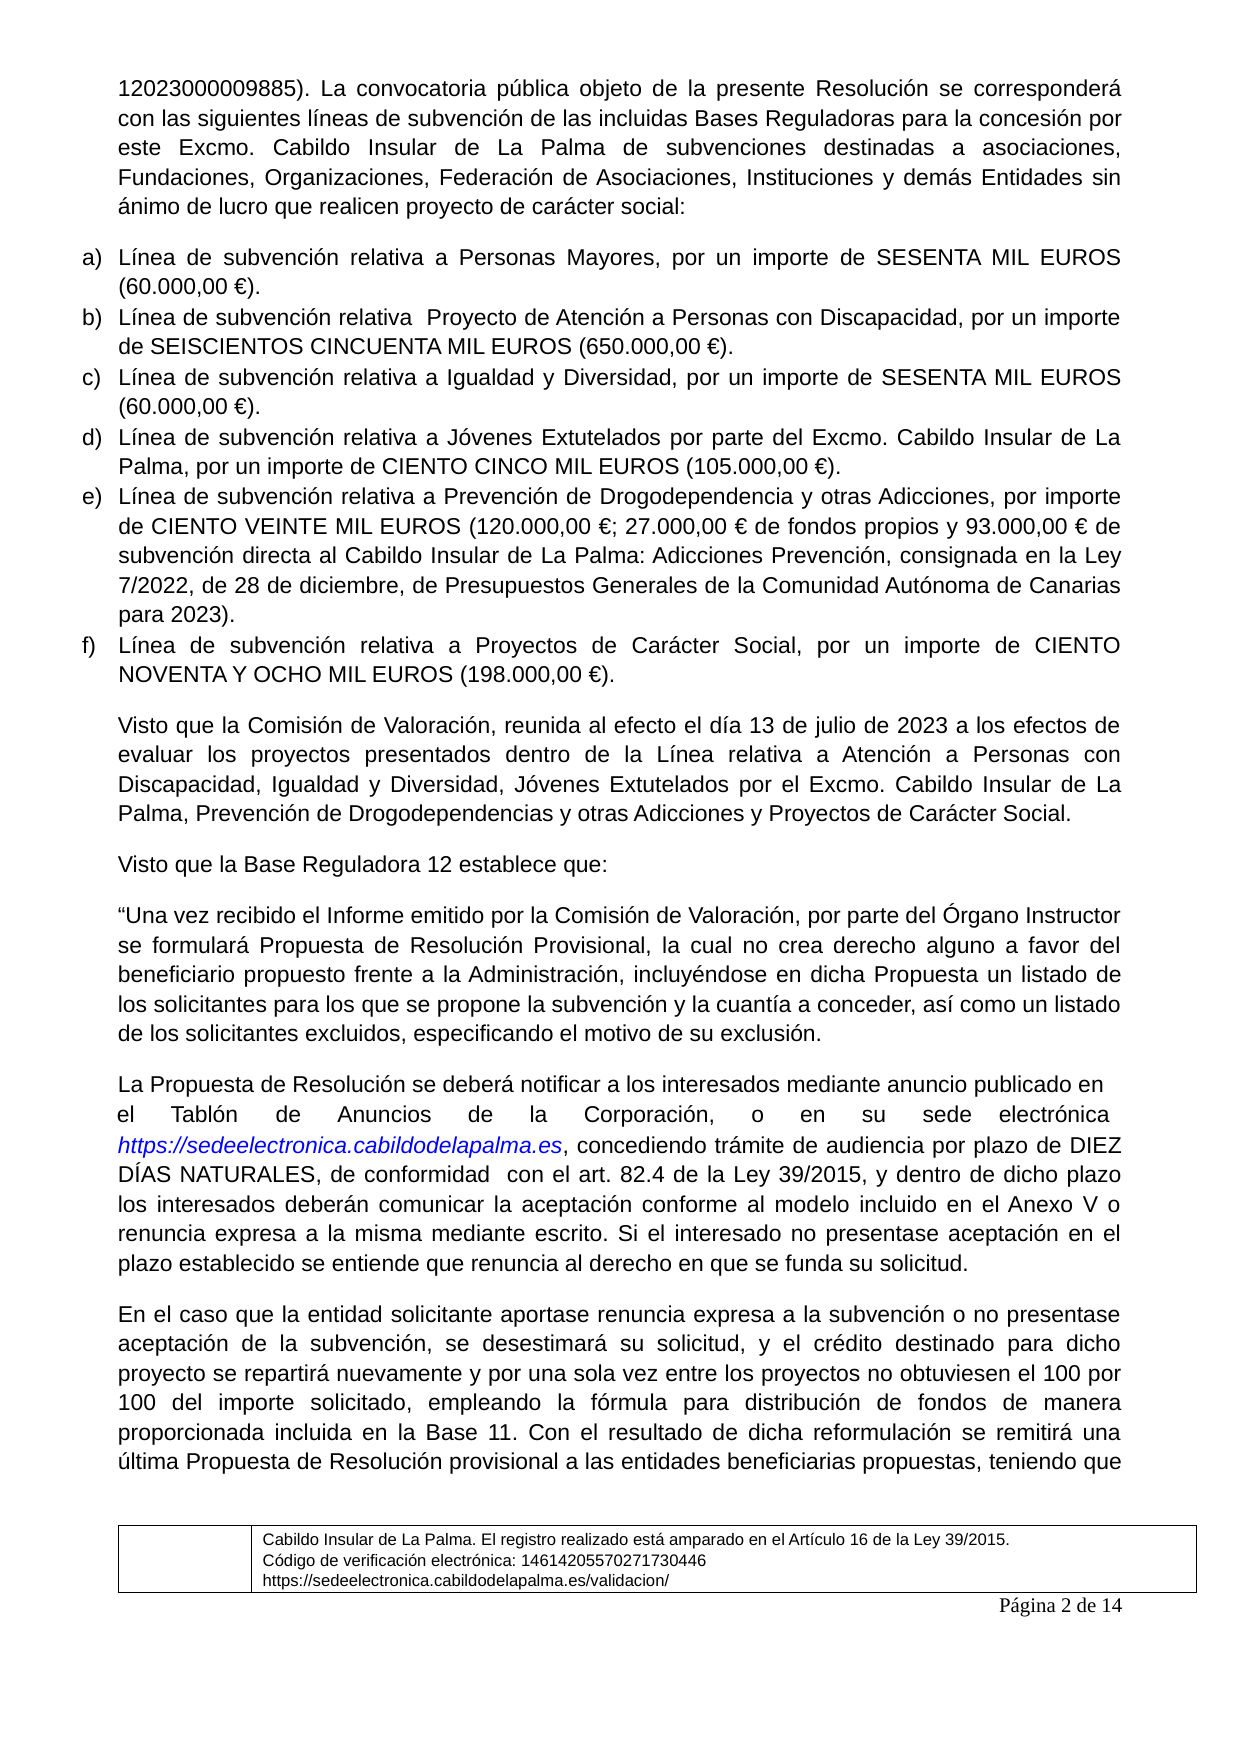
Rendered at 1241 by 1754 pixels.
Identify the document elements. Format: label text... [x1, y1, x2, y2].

list Línea de subvención relativa a Igualdad y Diversidad, por un importe de SESENTA MIL EUROS (60.000,00 €). [82, 363, 1122, 419]
list Línea de subvención relativa a Jóvenes Extutelados por parte del Excmo. Cabildo Insular de La Palma, por un importe de CIENTO CINCO MIL EUROS (105.000,00 €). [82, 423, 1122, 479]
list Línea de subvención relativa Proyecto de Atención a Personas con Discapacidad, por un importe de SEISCIENTOS CINCUENTA MIL EUROS (650.000,00 €). [82, 304, 1122, 359]
list Línea de subvención relativa a Personas Mayores, por un importe de SESENTA MIL EUROS (60.000,00 €). [82, 244, 1122, 299]
text Visto que la Comisión de Valoración, reunida al efecto el día 13 de julio de 2023 a los efectos de evaluar los proyectos presentados dentro de la Línea relativa a Atención a Personas con Discapacidad, Igualdad y Diversidad, Jóvenes Extutelados por el Excmo. Cabildo Insular de La Palma, Prevención de Drogodependencias y otras Adicciones y Proyectos de Carácter Social. [118, 712, 1122, 827]
list Línea de subvención relativa a Prevención de Drogodependencia y otras Adicciones, por importe de CIENTO VEINTE MIL EUROS (120.000,00 €; 27.000,00 € de fondos propios y 93.000,00 € de subvención directa al Cabildo Insular de La Palma: Adicciones Prevención, consignada en la Ley 7/2022, de 28 de diciembre, de Presupuestos Generales de la Comunidad Autónoma de Canarias para 2023). [82, 483, 1122, 628]
text https://sedeelectronica.cabildodelapalma.es, concediendo trámite de audiencia por plazo de DIEZ DÍAS NATURALES, de conformidad con el art. 82.4 de la Ley 39/2015, y dentro de dicho plazo los interesados deberán comunicar la aceptación conforme al modelo incluido en el Anexo V o renuncia expresa a la misma mediante escrito. Si el interesado no presentase aceptación en el plazo establecido se entiende que renuncia al derecho en que se funda su solicitud. [118, 1132, 1122, 1276]
text En el caso que la entidad solicitante aportase renuncia expresa a la subvención o no presentase aceptación de la subvención, se desestimará su solicitud, y el crédito destinado para dicho proyecto se repartirá nuevamente y por una sola vez entre los proyectos no obtuviesen el 100 por 100 del importe solicitado, empleando la fórmula para distribución de fondos de manera proporcionada incluida en la Base 11. Con el resultado de dicha reformulación se remitirá una última Propuesta de Resolución provisional a las entidades beneficiarias propuestas, teniendo que [118, 1301, 1122, 1474]
list Línea de subvención relativa a Proyectos de Carácter Social, por un importe de CIENTO NOVENTA Y OCHO MIL EUROS (198.000,00 €). [82, 632, 1122, 687]
text Visto que la Base Reguladora 12 establece que: [118, 851, 1122, 877]
text el Tablón de Anuncios de la Corporación, o en su sede electrónica [117, 1101, 1122, 1128]
text La Propuesta de Resolución se deberá notificar a los interesados mediante anuncio publicado en [118, 1071, 1122, 1097]
text 12023000009885). La convocatoria pública objeto de la presente Resolución se corresponderá con las siguientes líneas de subvención de las incluidas Bases Reguladoras para la concesión por este Excmo. Cabildo Insular de La Palma de subvenciones destinadas a asociaciones, Fundaciones, Organizaciones, Federación de Asociaciones, Instituciones y demás Entidades sin ánimo de lucro que realicen proyecto de carácter social: [118, 75, 1122, 219]
text “Una vez recibido el Informe emitido por la Comisión de Valoración, por parte del Órgano Instructor se formulará Propuesta de Resolución Provisional, la cual no crea derecho alguno a favor del beneficiario propuesto frente a la Administración, incluyéndose en dicha Propuesta un listado de los solicitantes para los que se propone la subvención y la cuantía a conceder, así como un listado de los solicitantes excluidos, especificando el motivo de su exclusión. [118, 902, 1122, 1046]
